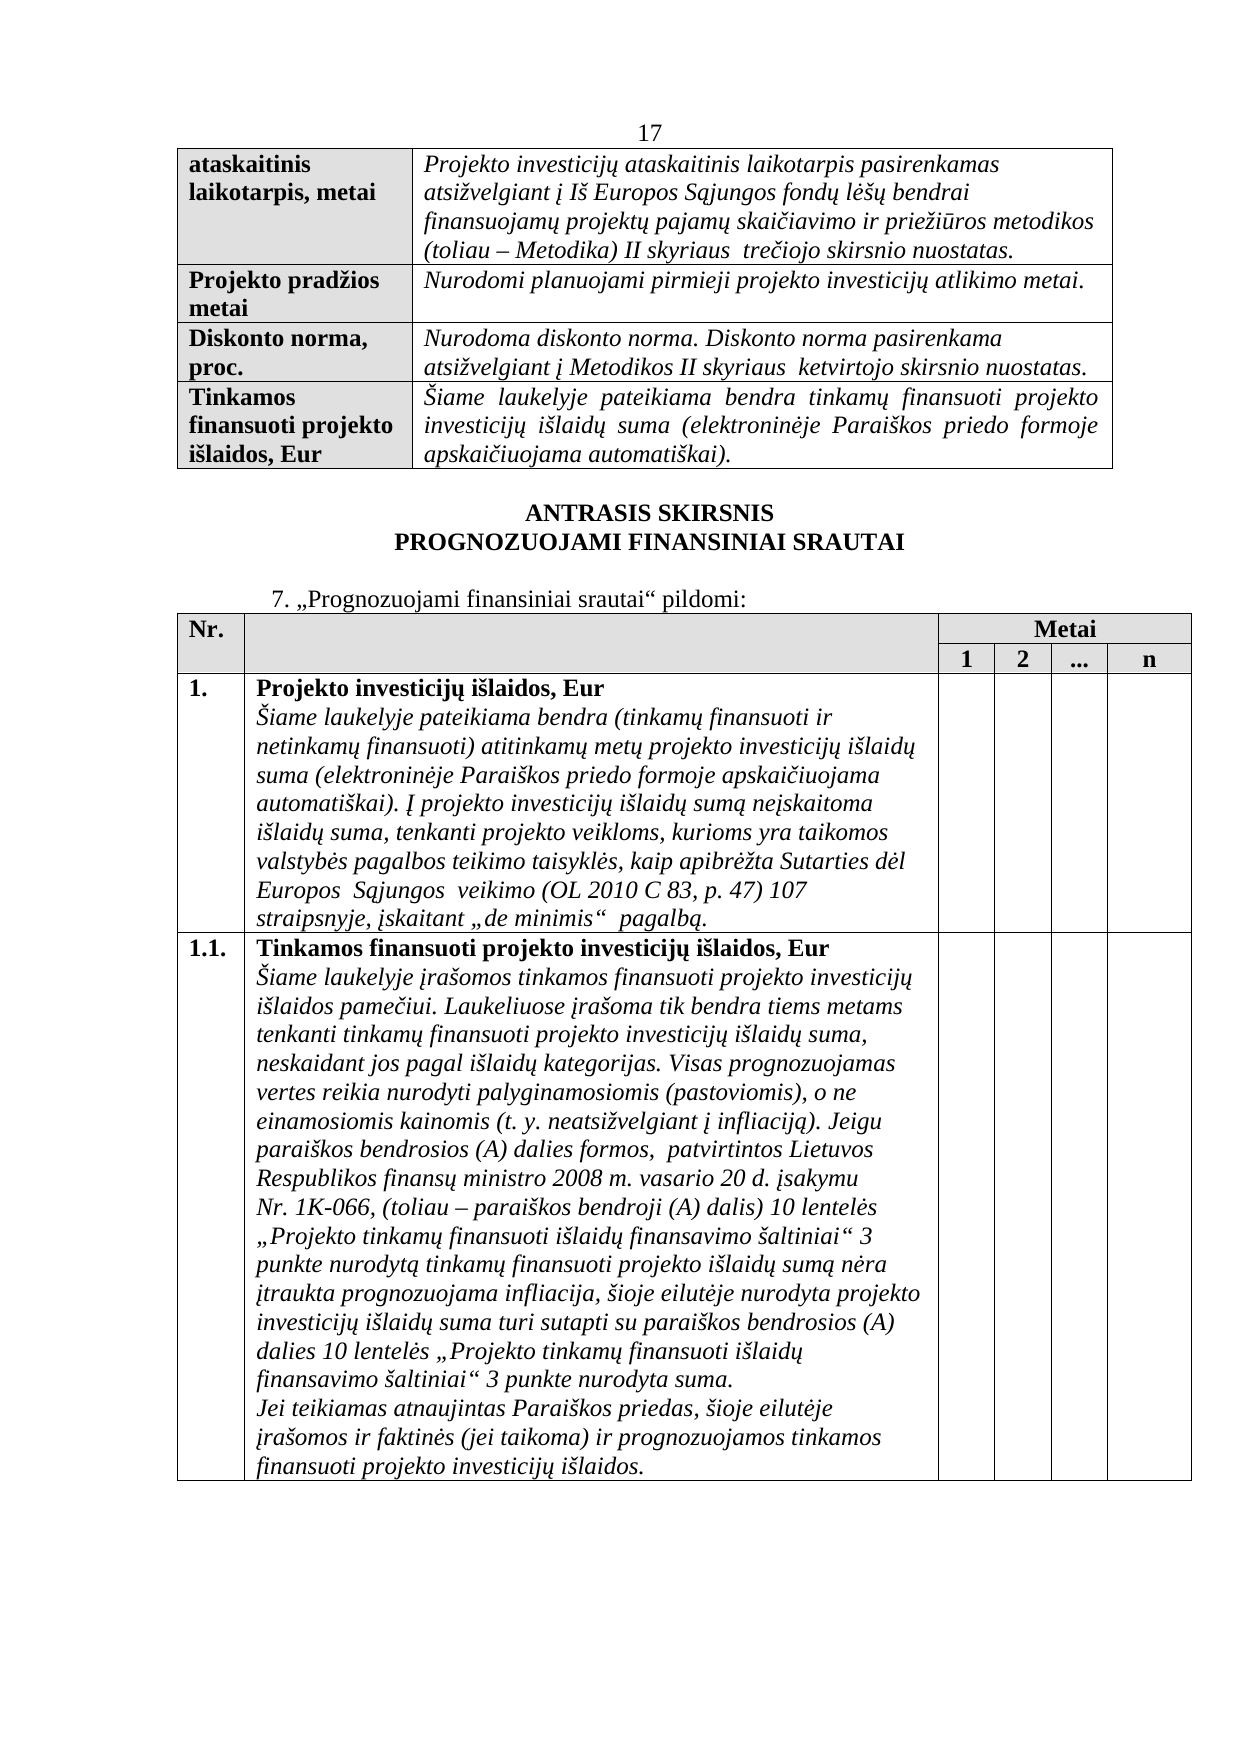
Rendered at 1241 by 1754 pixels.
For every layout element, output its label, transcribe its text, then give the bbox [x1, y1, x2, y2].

table_header [245, 614, 938, 672]
table_header Nr. [178, 614, 244, 672]
table_cell [939, 933, 994, 1479]
table_cell 1 [939, 644, 994, 672]
table_cell ataskaitinis laikotarpis, metai [178, 149, 412, 264]
table_cell ... [1052, 644, 1107, 672]
table_cell [1108, 674, 1191, 932]
table_cell [1052, 674, 1107, 932]
table_cell Projekto pradžios metai [178, 265, 412, 322]
table_cell [939, 674, 994, 932]
table_cell [1108, 933, 1191, 1479]
table_cell Projekto investicijų ataskaitinis laikotarpis pasirenkamas atsižvelgiant į Iš Europos Sąjungos fondų lėšų bendrai finansuojamų projektų pajamų skaičiavimo ir priežiūros metodikos (toliau – Metodika) II skyriaus trečiojo skirsnio nuostatas. [413, 149, 1112, 264]
table_cell Tinkamos finansuoti projekto investicijų išlaidos, Eur Šiame laukelyje įrašomos tinkamos finansuoti projekto investicijų išlaidos pamečiui. Laukeliuose įrašoma tik bendra tiems metams tenkanti tinkamų finansuoti projekto investicijų išlaidų suma, neskaidant jos pagal išlaidų kategorijas. Visas prognozuojamas vertes reikia nurodyti palyginamosiomis (pastoviomis), o ne einamosiomis kainomis (t. y. neatsižvelgiant į infliaciją). Jeigu paraiškos bendrosios (A) dalies formos, patvirtintos Lietuvos Respublikos finansų ministro 2008 m. vasario 20 d. įsakymu Nr. 1K-066, (toliau – paraiškos bendroji (A) dalis) 10 lentelės „Projekto tinkamų finansuoti išlaidų finansavimo šaltiniai“ 3 punkte nurodytą tinkamų finansuoti projekto išlaidų sumą nėra įtraukta prognozuojama infliacija, šioje eilutėje nurodyta projekto investicijų išlaidų suma turi sutapti su paraiškos bendrosios (A) dalies 10 lentelės „Projekto tinkamų finansuoti išlaidų finansavimo šaltiniai“ 3 punkte nurodyta suma. Jei teikiamas atnaujintas Paraiškos priedas, šioje eilutėje įrašomos ir faktinės (jei taikoma) ir prognozuojamos tinkamos finansuoti projekto investicijų išlaidos. [245, 933, 938, 1479]
table_cell 1. [178, 674, 244, 932]
table_cell [995, 674, 1051, 932]
table_cell 1.1. [178, 933, 244, 1479]
table_cell 2 [995, 644, 1051, 672]
text ANTRASIS SKIRSNIS [177, 498, 1122, 527]
table_cell [1052, 933, 1107, 1479]
text Prognozuojami finansiniai srautai [177, 527, 1122, 555]
table_cell Projekto investicijų išlaidos, Eur Šiame laukelyje pateikiama bendra (tinkamų finansuoti ir netinkamų finansuoti) atitinkamų metų projekto investicijų išlaidų suma (elektroninėje Paraiškos priedo formoje apskaičiuojama automatiškai). Į projekto investicijų išlaidų sumą neįskaitoma išlaidų suma, tenkanti projekto veikloms, kurioms yra taikomos valstybės pagalbos teikimo taisyklės, kaip apibrėžta Sutarties dėl Europos Sąjungos veikimo (OL 2010 C 83, p. 47) 107 straipsnyje, įskaitant „de minimis“ pagalbą. [245, 674, 938, 932]
table_cell Nurodoma diskonto norma. Diskonto norma pasirenkama atsižvelgiant į Metodikos II skyriaus ketvirtojo skirsnio nuostatas. [413, 323, 1112, 381]
table_cell n [1108, 644, 1191, 672]
table_cell Nurodomi planuojami pirmieji projekto investicijų atlikimo metai. [413, 265, 1112, 322]
table_cell Tinkamos finansuoti projekto išlaidos, Eur [178, 382, 412, 468]
text 7. „Prognozuojami finansiniai srautai“ pildomi: [177, 584, 1122, 613]
table_cell Diskonto norma, proc. [178, 323, 412, 381]
table_cell [995, 933, 1051, 1479]
table_cell Šiame laukelyje pateikiama bendra tinkamų finansuoti projekto investicijų išlaidų suma (elektroninėje Paraiškos priedo formoje apskaičiuojama automatiškai). [413, 382, 1112, 468]
table_header Metai [939, 614, 1191, 643]
